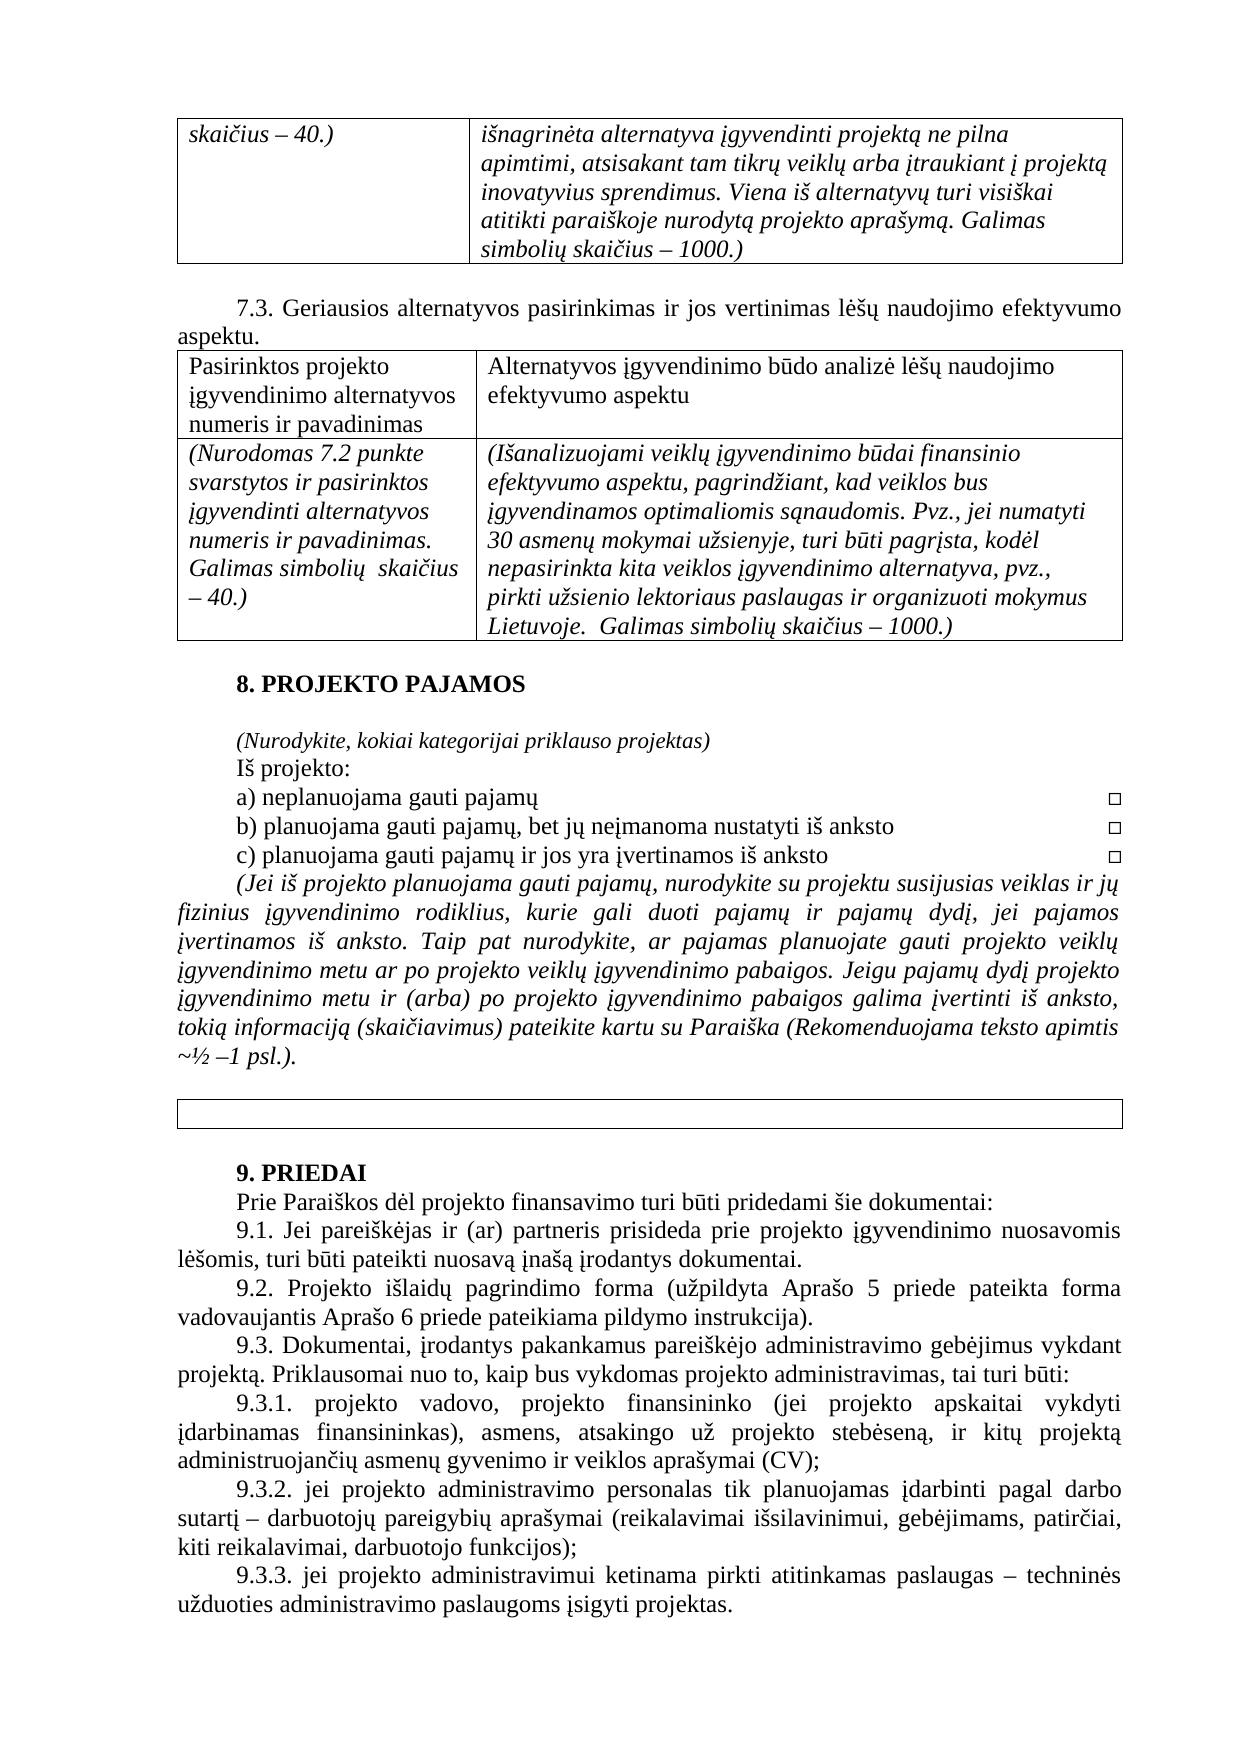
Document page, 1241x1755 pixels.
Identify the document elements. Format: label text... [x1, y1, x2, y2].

table_header Alternatyvos įgyvendinimo būdo analizė lėšų naudojimo efektyvumo aspektu [477, 351, 1122, 437]
table_cell skaičius – 40.) [178, 119, 469, 263]
text 8. PROJEKTO PAJAMOS [177, 669, 1122, 698]
text (Jei iš projekto planuojama gauti pajamų, nurodykite su projektu susijusias veiklas ir jų fizinius įgyvendinimo rodiklius, kurie gali duoti pajamų ir pajamų dydį, jei pajamos įvertinamos iš anksto. Taip pat nurodykite, ar pajamas planuojate gauti projekto veiklų įgyvendinimo metu ar po projekto veiklų įgyvendinimo pabaigos. Jeigu pajamų dydį projekto įgyvendinimo metu ir (arba) po projekto įgyvendinimo pabaigos galima įvertinti iš anksto, tokią informaciją (skaičiavimus) pateikite kartu su Paraiška (Rekomenduojama teksto apimtis ~½ –1 psl.). [177, 868, 1122, 1070]
text 9.1. Jei pareiškėjas ir (ar) partneris prisideda prie projekto įgyvendinimo nuosavomis lėšomis, turi būti pateikti nuosavą įnašą įrodantys dokumentai. [177, 1216, 1122, 1273]
text 9. PRIEDAI [177, 1158, 1122, 1187]
table_header Pasirinktos projekto įgyvendinimo alternatyvos numeris ir pavadinimas [178, 351, 476, 437]
table_cell išnagrinėta alternatyva įgyvendinti projektą ne pilna apimtimi, atsisakant tam tikrų veiklų arba įtraukiant į projektą inovatyvius sprendimus. Viena iš alternatyvų turi visiškai atitikti paraiškoje nurodytą projekto aprašymą. Galimas simbolių skaičius – 1000.) [470, 119, 1122, 263]
text 7.3. Geriausios alternatyvos pasirinkimas ir jos vertinimas lėšų naudojimo efektyvumo aspektu. [177, 293, 1122, 350]
text a) neplanuojama gauti pajamų [] [177, 782, 1122, 811]
text c) planuojama gauti pajamų ir jos yra įvertinamos iš anksto [] [177, 840, 1122, 868]
text 9.3.1. projekto vadovo, projekto finansininko (jei projekto apskaitai vykdyti įdarbinamas finansininkas), asmens, atsakingo už projekto stebėseną, ir kitų projektą administruojančių asmenų gyvenimo ir veiklos aprašymai (CV); [177, 1388, 1122, 1474]
text 9.2. Projekto išlaidų pagrindimo forma (užpildyta Aprašo 5 priede pateikta forma vadovaujantis Aprašo 6 priede pateikiama pildymo instrukcija). [177, 1273, 1122, 1331]
text 9.3.3. jei projekto administravimui ketinama pirkti atitinkamas paslaugas – techninės užduoties administravimo paslaugoms įsigyti projektas. [177, 1561, 1122, 1618]
table_cell (Išanalizuojami veiklų įgyvendinimo būdai finansinio efektyvumo aspektu, pagrindžiant, kad veiklos bus įgyvendinamos optimaliomis sąnaudomis. Pvz., jei numatyti 30 asmenų mokymai užsienyje, turi būti pagrįsta, kodėl nepasirinkta kita veiklos įgyvendinimo alternatyva, pvz., pirkti užsienio lektoriaus paslaugas ir organizuoti mokymus Lietuvoje. Galimas simbolių skaičius – 1000.) [477, 439, 1122, 640]
text 9.3.2. jei projekto administravimo personalas tik planuojamas įdarbinti pagal darbo sutartį – darbuotojų pareigybių aprašymai (reikalavimai išsilavinimui, gebėjimams, patirčiai, kiti reikalavimai, darbuotojo funkcijos); [177, 1474, 1122, 1561]
text Iš projekto: [177, 753, 1122, 782]
table_header [178, 1100, 1122, 1128]
text (Nurodykite, kokiai kategorijai priklauso projektas) [177, 727, 1122, 753]
text Prie Paraiškos dėl projekto finansavimo turi būti pridedami šie dokumentai: [177, 1187, 1122, 1216]
text 9.3. Dokumentai, įrodantys pakankamus pareiškėjo administravimo gebėjimus vykdant projektą. Priklausomai nuo to, kaip bus vykdomas projekto administravimas, tai turi būti: [177, 1331, 1122, 1388]
table_cell (Nurodomas 7.2 punkte svarstytos ir pasirinktos įgyvendinti alternatyvos numeris ir pavadinimas. Galimas simbolių skaičius – 40.) [178, 439, 476, 640]
text b) planuojama gauti pajamų, bet jų neįmanoma nustatyti iš anksto [] [177, 811, 1122, 840]
